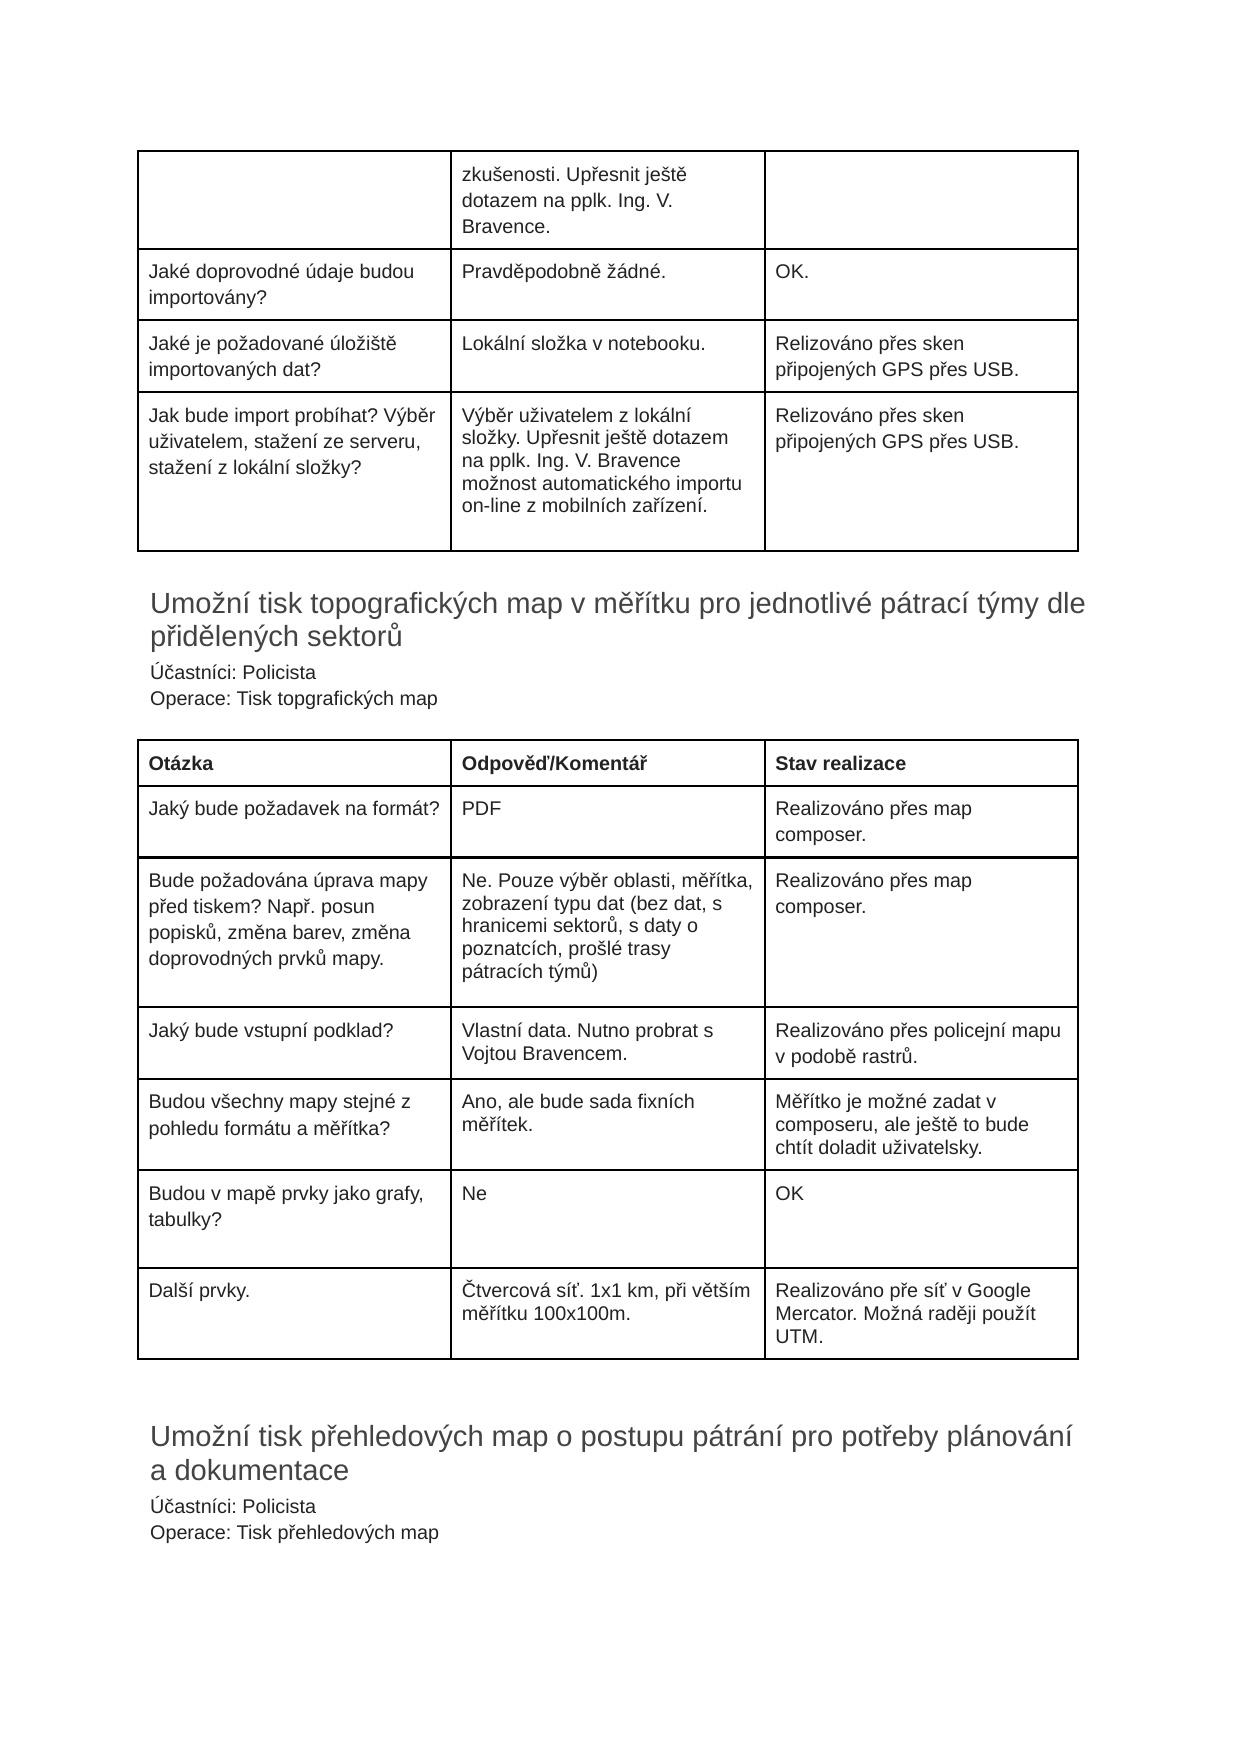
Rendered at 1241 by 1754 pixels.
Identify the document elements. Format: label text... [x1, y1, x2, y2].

table_cell Ano, ale bude sada fixních měřítek. [452, 1080, 764, 1169]
table_cell Měřítko je možné zadat v composeru, ale ještě to bude chtít doladit uživatelsky. [766, 1080, 1077, 1169]
text Účastníci: Policista [150, 661, 1090, 684]
table_cell zkušenosti. Upřesnit ještě dotazem na pplk. Ing. V. Bravence. [452, 152, 764, 248]
table_cell Jak bude import probíhat? Výběr uživatelem, stažení ze serveru, stažení z lokální složky? [139, 393, 450, 550]
table_cell Výběr uživatelem z lokální složky. Upřesnit ještě dotazem na pplk. Ing. V. Bravence možnost automatického importu on-line z mobilních zařízení. [452, 393, 764, 550]
table_cell Čtvercová síť. 1x1 km, při větším měřítku 100x100m. [452, 1269, 764, 1358]
table_cell Ne. Pouze výběr oblasti, měřítka, zobrazení typu dat (bez dat, s hranicemi sektorů, s daty o poznatcích, prošlé trasy pátracích týmů) [452, 859, 764, 1006]
table_cell Realizováno přes map composer. [766, 859, 1077, 1006]
table_header Otázka [139, 741, 450, 785]
table_cell PDF [452, 787, 764, 856]
text Účastníci: Policista [150, 1494, 1090, 1517]
table_cell Realizováno přes map composer. [766, 787, 1077, 856]
table_cell Realizováno pře síť v Google Mercator. Možná raději použít UTM. [766, 1269, 1077, 1358]
table_cell Pravděpodobně žádné. [452, 250, 764, 319]
table_cell Relizováno přes sken připojených GPS přes USB. [766, 321, 1077, 391]
table_cell Realizováno přes policejní mapu v podobě rastrů. [766, 1008, 1077, 1078]
text Operace: Tisk přehledových map [150, 1521, 1090, 1543]
table_cell Relizováno přes sken připojených GPS přes USB. [766, 393, 1077, 550]
table_header Stav realizace [766, 741, 1077, 785]
table_cell [139, 152, 450, 248]
table_cell Budou všechny mapy stejné z pohledu formátu a měřítka? [139, 1080, 450, 1169]
subtitle Umožní tisk topografických map v měřítku pro jednotlivé pátrací týmy dle přidělených sektorů [150, 586, 1090, 653]
table_cell Jaký bude vstupní podklad? [139, 1008, 450, 1078]
table_cell [766, 152, 1077, 248]
table_cell Další prvky. [139, 1269, 450, 1358]
table_cell Jaký bude požadavek na formát? [139, 787, 450, 856]
table_header Odpověď/Komentář [452, 741, 764, 785]
table_cell Budou v mapě prvky jako grafy, tabulky? [139, 1171, 450, 1267]
table_cell OK. [766, 250, 1077, 319]
text Operace: Tisk topgrafických map [150, 687, 1090, 710]
table_cell Vlastní data. Nutno probrat s Vojtou Bravencem. [452, 1008, 764, 1078]
table_cell Jaké je požadované úložiště importovaných dat? [139, 321, 450, 391]
subtitle Umožní tisk přehledových map o postupu pátrání pro potřeby plánování a dokumentace [150, 1419, 1090, 1486]
table_cell Bude požadována úprava mapy před tiskem? Např. posun popisků, změna barev, změna doprovodných prvků mapy. [139, 859, 450, 1006]
table_cell Ne [452, 1171, 764, 1267]
table_cell Jaké doprovodné údaje budou importovány? [139, 250, 450, 319]
table_cell Lokální složka v notebooku. [452, 321, 764, 391]
table_cell OK [766, 1171, 1077, 1267]
